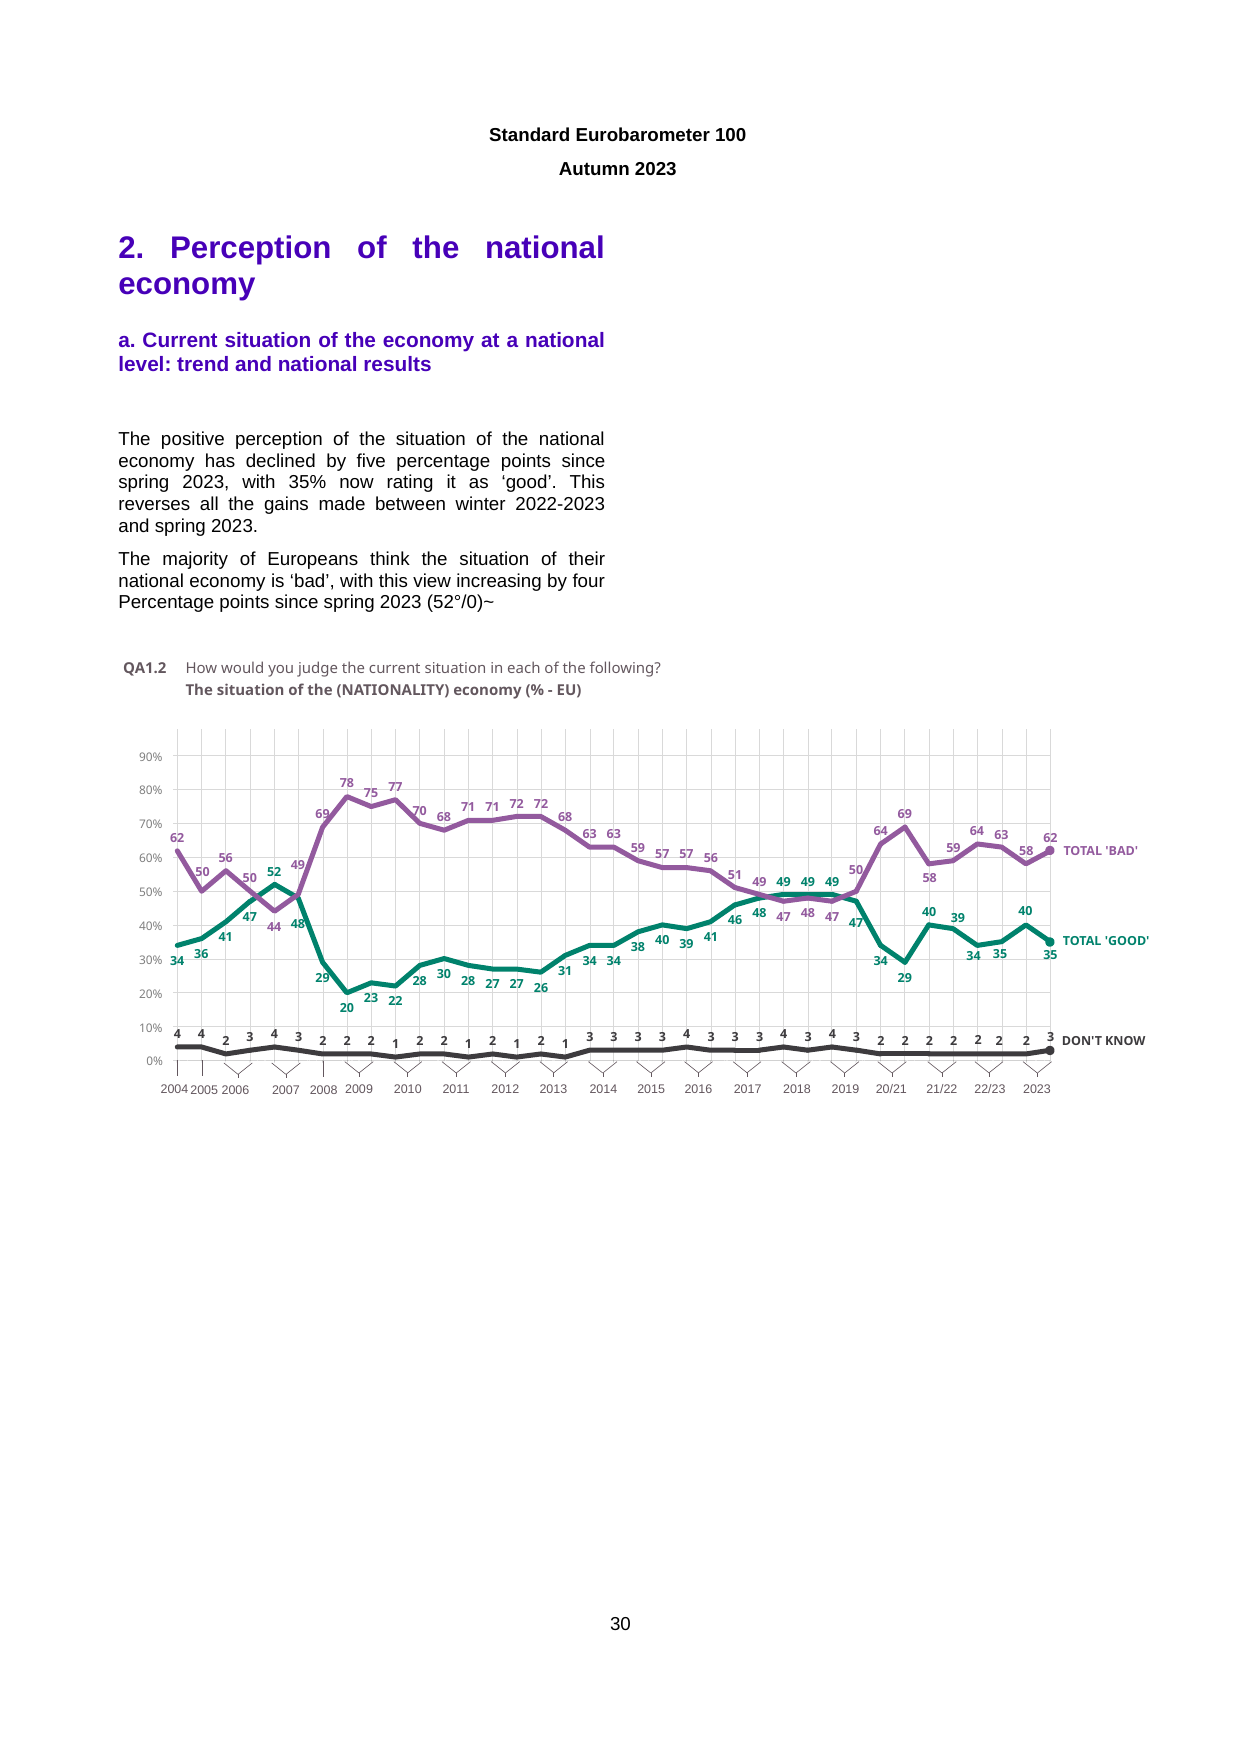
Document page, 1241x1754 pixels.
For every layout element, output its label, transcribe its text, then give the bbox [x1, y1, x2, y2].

subtitle a. Current situation of the economy at a national level: trend and national results [118, 328, 605, 376]
text The majority of Europeans think the situation of their national economy is ‘bad’, with this view increasing by four Percentage points since spring 2023 (52°/0)~ [118, 548, 605, 612]
text The positive perception of the situation of the national economy has declined by five percentage points since spring 2023, with 35% now rating it as ‘good’. This reverses all the gains made between winter 2022-2023 and spring 2023. [118, 428, 605, 536]
subtitle 2. Perception of the national economy [118, 229, 605, 301]
